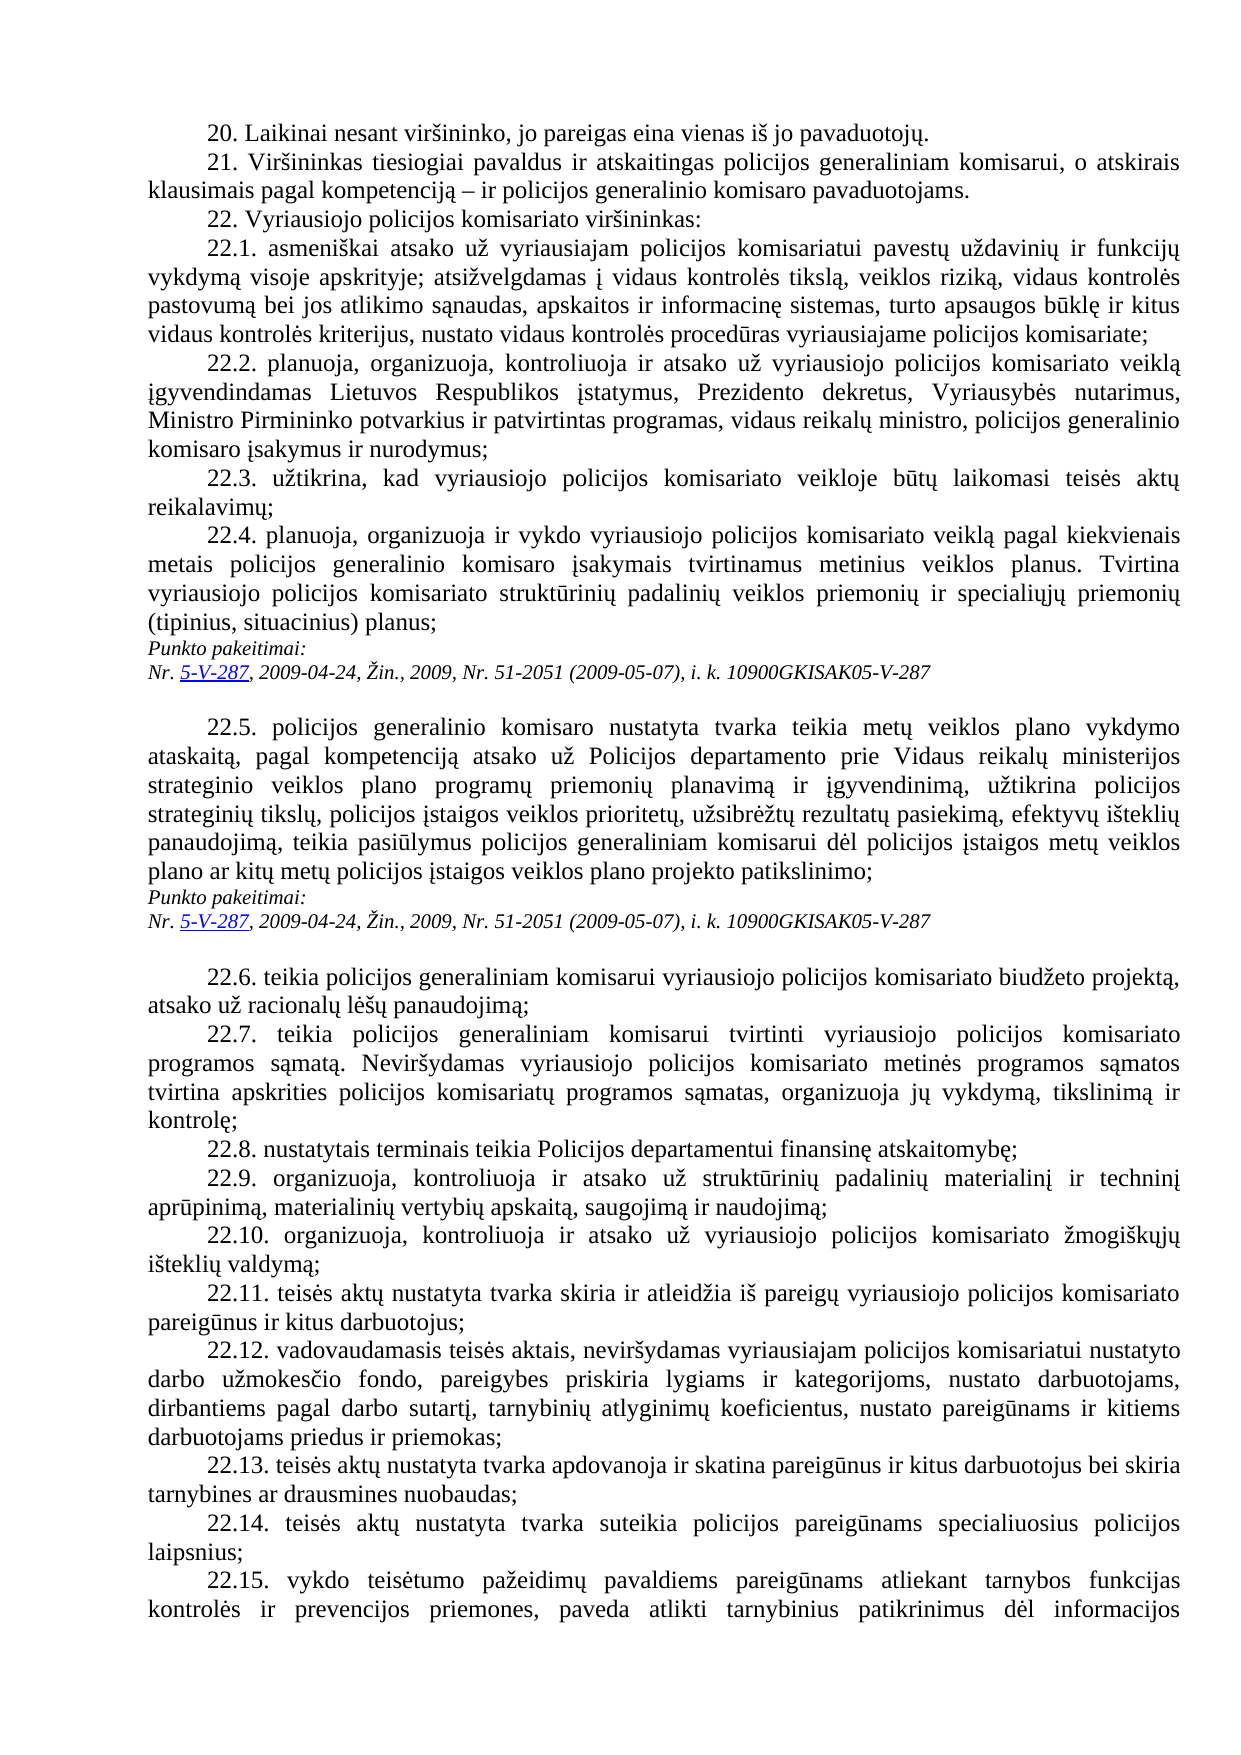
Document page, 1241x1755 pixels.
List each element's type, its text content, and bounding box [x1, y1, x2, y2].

text 21. Viršininkas tiesiogiai pavaldus ir atskaitingas policijos generaliniam komisarui, o atskirais klausimais pagal kompetenciją – ir policijos generalinio komisaro pavaduotojams. [148, 147, 1181, 204]
text 22.2. planuoja, organizuoja, kontroliuoja ir atsako už vyriausiojo policijos komisariato veiklą įgyvendindamas Lietuvos Respublikos įstatymus, Prezidento dekretus, Vyriausybės nutarimus, Ministro Pirmininko potvarkius ir patvirtintas programas, vidaus reikalų ministro, policijos generalinio komisaro įsakymus ir nurodymus; [148, 348, 1181, 463]
text Nr. 5-V-287, 2009-04-24, Žin., 2009, Nr. 51-2051 (2009-05-07), i. k. 10900GKISAK05-V-287 [148, 909, 1181, 933]
text 22.4. planuoja, organizuoja ir vykdo vyriausiojo policijos komisariato veiklą pagal kiekvienais metais policijos generalinio komisaro įsakymais tvirtinamus metinius veiklos planus. Tvirtina vyriausiojo policijos komisariato struktūrinių padalinių veiklos priemonių ir specialiųjų priemonių (tipinius, situacinius) planus; [148, 521, 1181, 636]
text Punkto pakeitimai: [148, 636, 1181, 660]
text 22.8. nustatytais terminais teikia Policijos departamentui finansinę atskaitomybę; [148, 1134, 1181, 1163]
text 22.6. teikia policijos generaliniam komisarui vyriausiojo policijos komisariato biudžeto projektą, atsako už racionalų lėšų panaudojimą; [148, 962, 1181, 1019]
text 22.1. asmeniškai atsako už vyriausiajam policijos komisariatui pavestų uždavinių ir funkcijų vykdymą visoje apskrityje; atsižvelgdamas į vidaus kontrolės tikslą, veiklos riziką, vidaus kontrolės pastovumą bei jos atlikimo sąnaudas, apskaitos ir informacinę sistemas, turto apsaugos būklę ir kitus vidaus kontrolės kriterijus, nustato vidaus kontrolės procedūras vyriausiajame policijos komisariate; [148, 233, 1181, 348]
text 22.10. organizuoja, kontroliuoja ir atsako už vyriausiojo policijos komisariato žmogiškųjų išteklių valdymą; [148, 1221, 1181, 1278]
text 22. Vyriausiojo policijos komisariato viršininkas: [148, 204, 1181, 233]
text 22.5. policijos generalinio komisaro nustatyta tvarka teikia metų veiklos plano vykdymo ataskaitą, pagal kompetenciją atsako už Policijos departamento prie Vidaus reikalų ministerijos strateginio veiklos plano programų priemonių planavimą ir įgyvendinimą, užtikrina policijos strateginių tikslų, policijos įstaigos veiklos prioritetų, užsibrėžtų rezultatų pasiekimą, efektyvų išteklių panaudojimą, teikia pasiūlymus policijos generaliniam komisarui dėl policijos įstaigos metų veiklos plano ar kitų metų policijos įstaigos veiklos plano projekto patikslinimo; [148, 712, 1181, 885]
text 22.12. vadovaudamasis teisės aktais, neviršydamas vyriausiajam policijos komisariatui nustatyto darbo užmokesčio fondo, pareigybes priskiria lygiams ir kategorijoms, nustato darbuotojams, dirbantiems pagal darbo sutartį, tarnybinių atlyginimų koeficientus, nustato pareigūnams ir kitiems darbuotojams priedus ir priemokas; [148, 1336, 1181, 1451]
text 22.3. užtikrina, kad vyriausiojo policijos komisariato veikloje būtų laikomasi teisės aktų reikalavimų; [148, 463, 1181, 521]
text Punkto pakeitimai: [148, 885, 1181, 909]
text 22.14. teisės aktų nustatyta tvarka suteikia policijos pareigūnams specialiuosius policijos laipsnius; [148, 1508, 1181, 1566]
text 22.11. teisės aktų nustatyta tvarka skiria ir atleidžia iš pareigų vyriausiojo policijos komisariato pareigūnus ir kitus darbuotojus; [148, 1278, 1181, 1336]
text 22.15. vykdo teisėtumo pažeidimų pavaldiems pareigūnams atliekant tarnybos funkcijas kontrolės ir prevencijos priemones, paveda atlikti tarnybinius patikrinimus dėl informacijos [148, 1566, 1181, 1623]
text Nr. 5-V-287, 2009-04-24, Žin., 2009, Nr. 51-2051 (2009-05-07), i. k. 10900GKISAK05-V-287 [148, 660, 1181, 684]
text 22.7. teikia policijos generaliniam komisarui tvirtinti vyriausiojo policijos komisariato programos sąmatą. Neviršydamas vyriausiojo policijos komisariato metinės programos sąmatos tvirtina apskrities policijos komisariatų programos sąmatas, organizuoja jų vykdymą, tikslinimą ir kontrolę; [148, 1019, 1181, 1134]
text 22.9. organizuoja, kontroliuoja ir atsako už struktūrinių padalinių materialinį ir techninį aprūpinimą, materialinių vertybių apskaitą, saugojimą ir naudojimą; [148, 1163, 1181, 1221]
text 22.13. teisės aktų nustatyta tvarka apdovanoja ir skatina pareigūnus ir kitus darbuotojus bei skiria tarnybines ar drausmines nuobaudas; [148, 1451, 1181, 1508]
text 20. Laikinai nesant viršininko, jo pareigas eina vienas iš jo pavaduotojų. [148, 118, 1181, 147]
